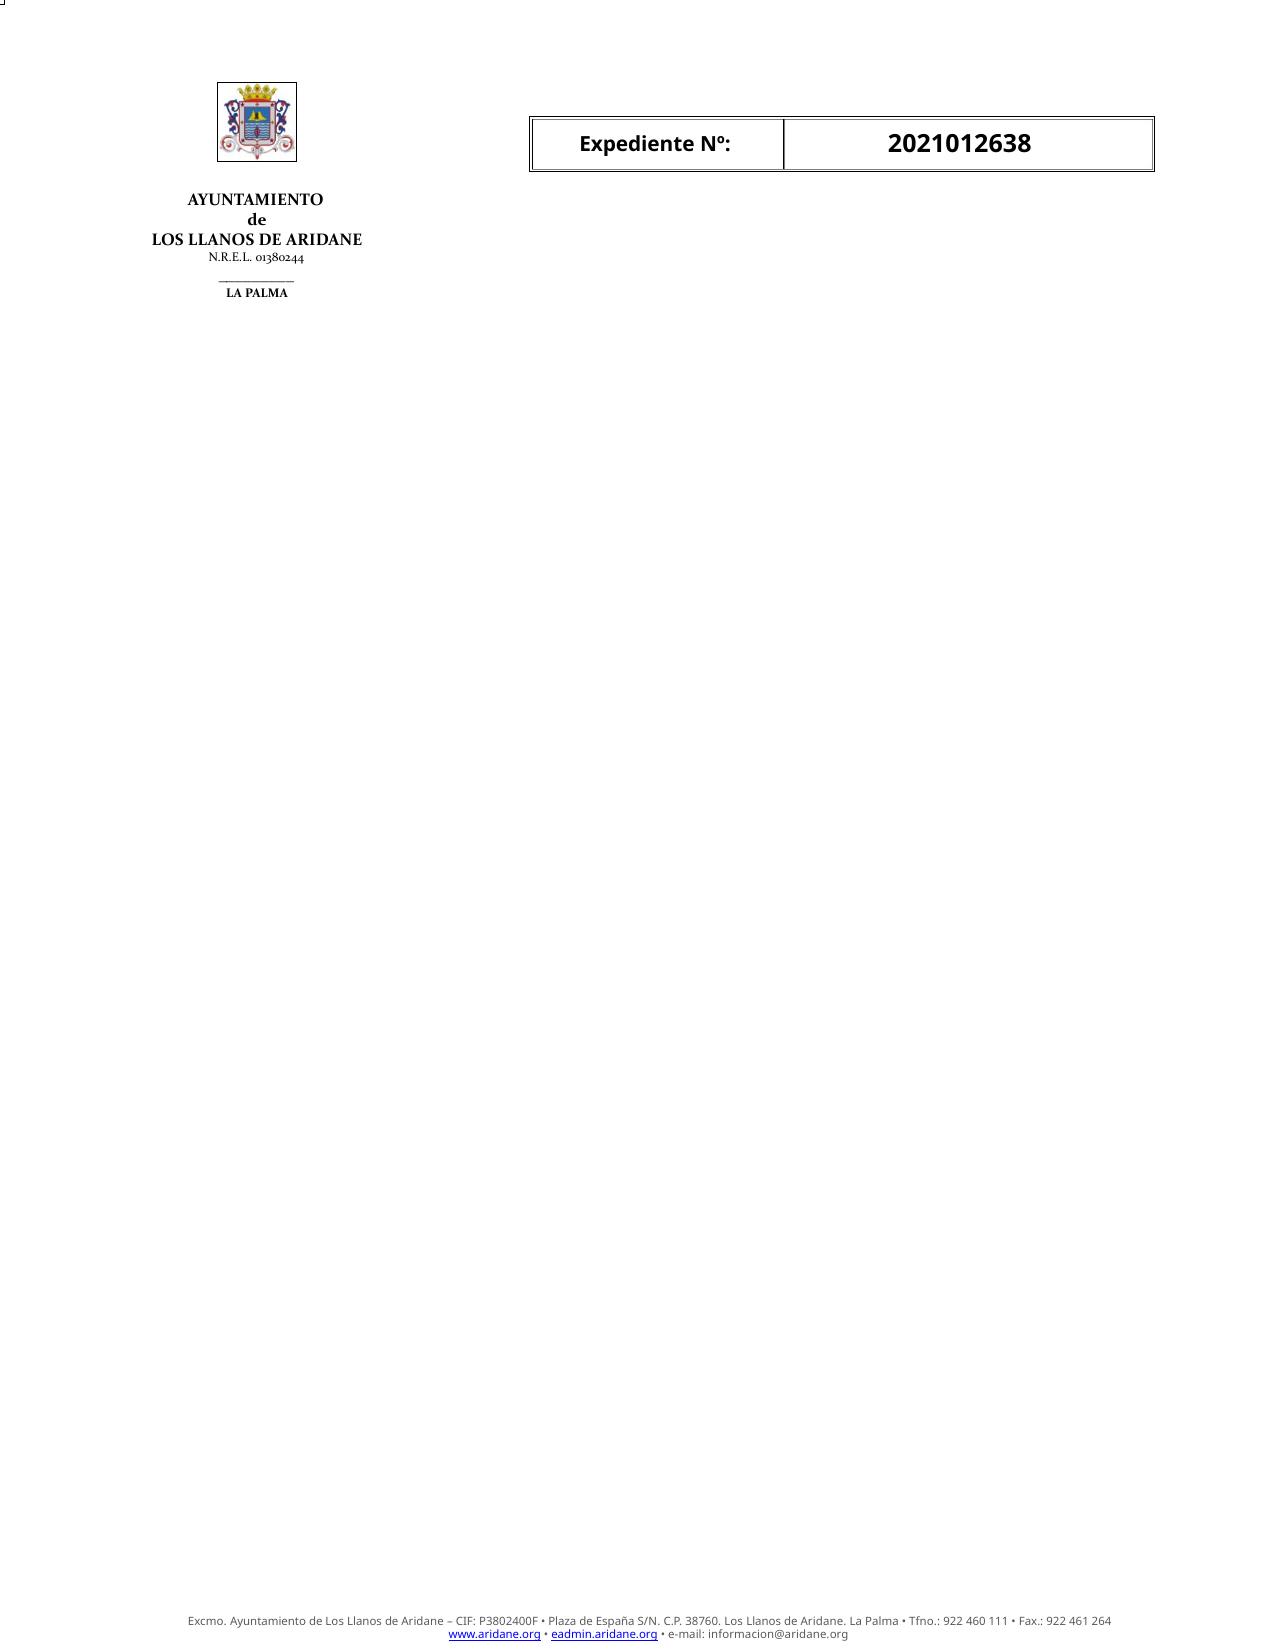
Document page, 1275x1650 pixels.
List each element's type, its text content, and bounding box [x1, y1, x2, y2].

picture [218, 83, 296, 161]
picture [530, 117, 1154, 171]
text N.R.E.L. 01380244 [208, 252, 327, 264]
text LOS LLANOS DE ARIDANE [151, 232, 387, 249]
text LA PALMA [226, 287, 317, 300]
text _ [317, 267, 327, 284]
text Excmo. Ayuntamiento de Los Llanos de Aridane – CIF: P3802400F • Plaza de España S/N. C.P. 38760. Los Llanos de Aridane. La Palma • Tfno.: 922 460 111 • Fax.: 922 461 264 [188, 1614, 1112, 1628]
text _ [219, 267, 226, 281]
text ________ [226, 267, 317, 284]
text Expediente Nº: [579, 131, 761, 156]
text de [247, 212, 387, 228]
text 2021012638 [888, 128, 1072, 159]
text www.aridane.org • eadmin.aridane.org • e-mail: informacion@aridane.org [448, 1628, 1112, 1642]
text AYUNTAMIENTO [188, 192, 387, 208]
